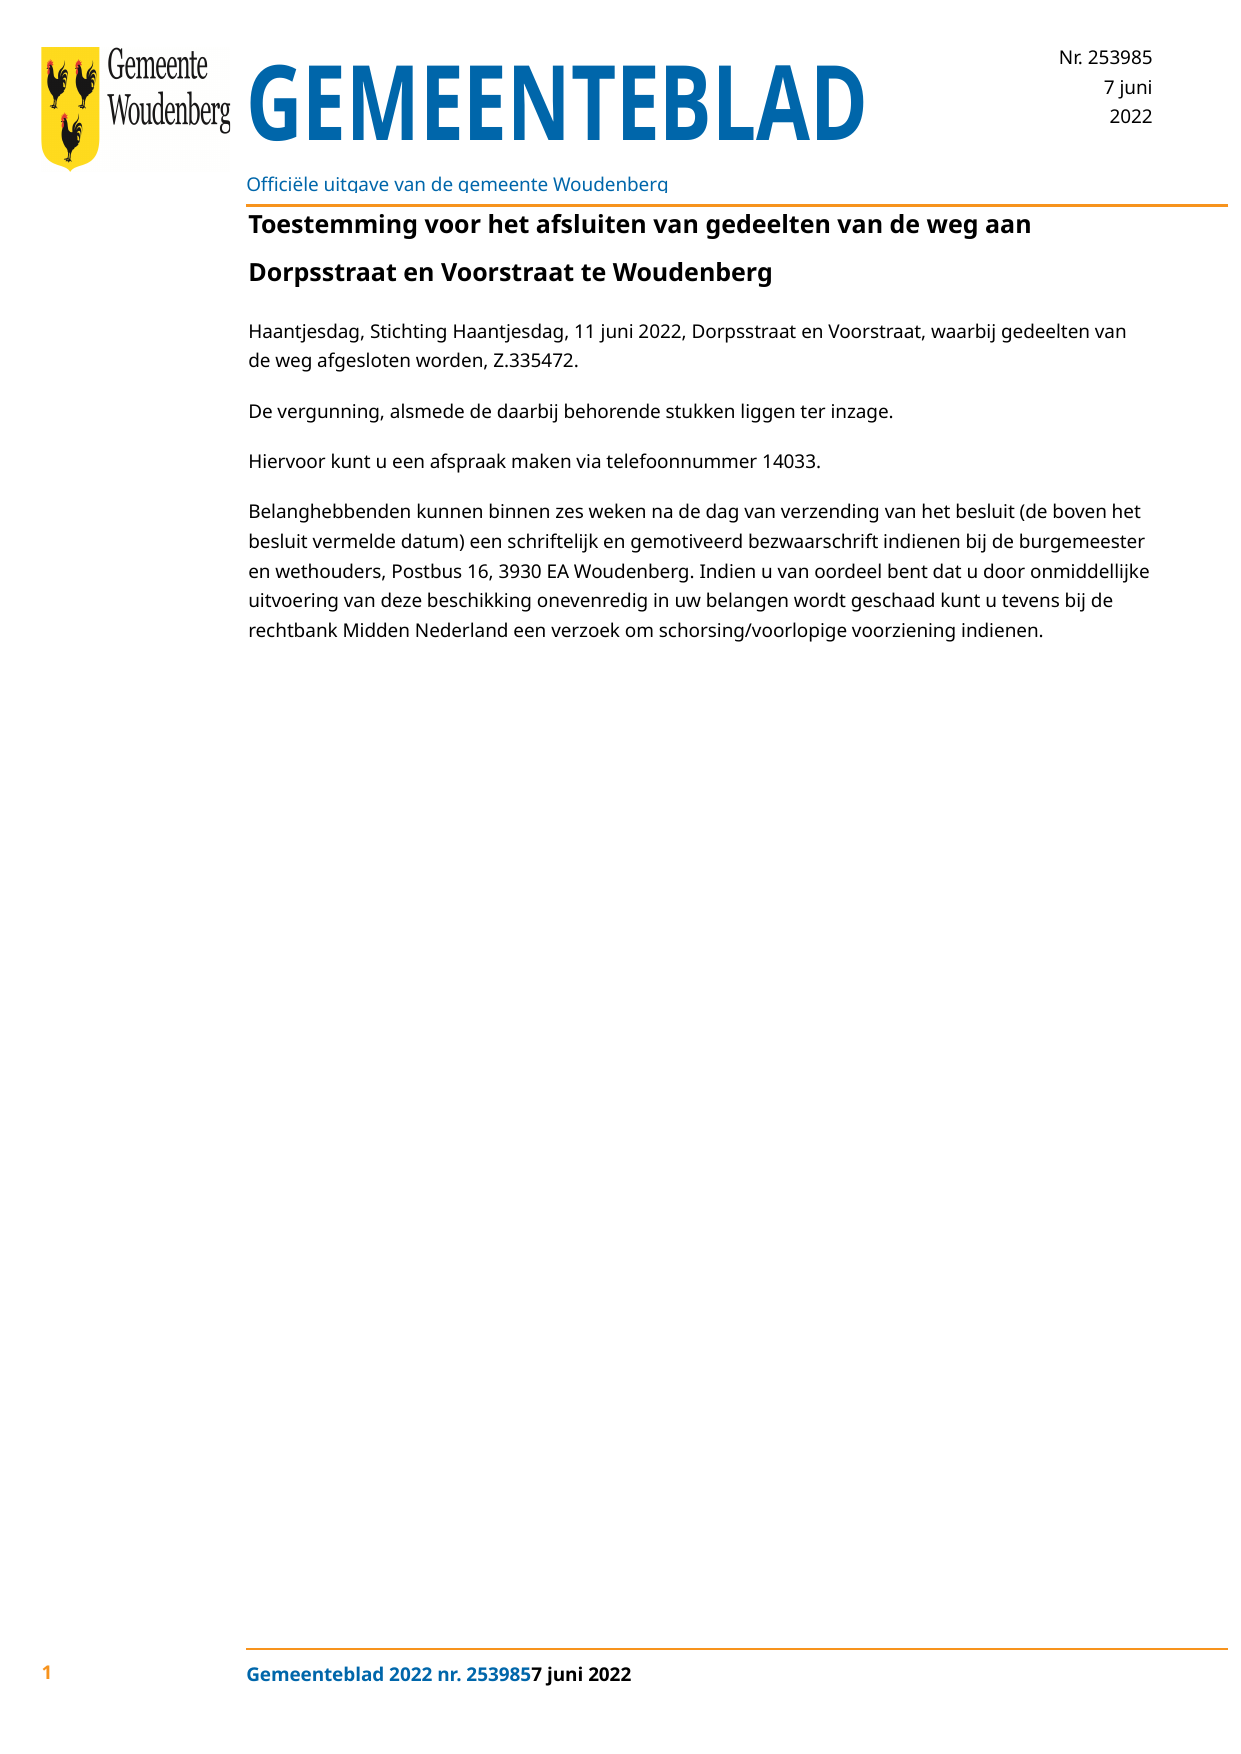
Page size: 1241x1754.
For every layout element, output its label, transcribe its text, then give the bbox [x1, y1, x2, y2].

text De vergunning, alsmede de daarbij behorende stukken liggen ter inzage. [248, 398, 1152, 424]
text Hiervoor kunt u een afspraak maken via telefoonnummer 14033. [248, 448, 1152, 474]
text Haantjesdag, Stichting Haantjesdag, 11 juni 2022, Dorpsstraat en Voorstraat, waarbij gedeelten van de weg afgesloten worden, Z.335472. [248, 318, 1152, 373]
picture [41, 47, 231, 172]
text Belanghebbenden kunnen binnen zes weken na de dag van verzending van het besluit (de boven het besluit vermelde datum) een schriftelijk en gemotiveerd bezwaarschrift indienen bij de burgemeester en wethouders, Postbus 16, 3930 EA Woudenberg. Indien u van oordeel bent dat u door onmiddellijke uitvoering van deze beschikking onevenredig in uw belangen wordt geschaad kunt u tevens bij de rechtbank Midden Nederland een verzoek om schorsing/voorlopige voorziening indienen. [248, 499, 1152, 643]
text Toestemming voor het afsluiten van gedeelten van de weg aan Dorpsstraat en Voorstraat te Woudenberg [248, 207, 1152, 288]
